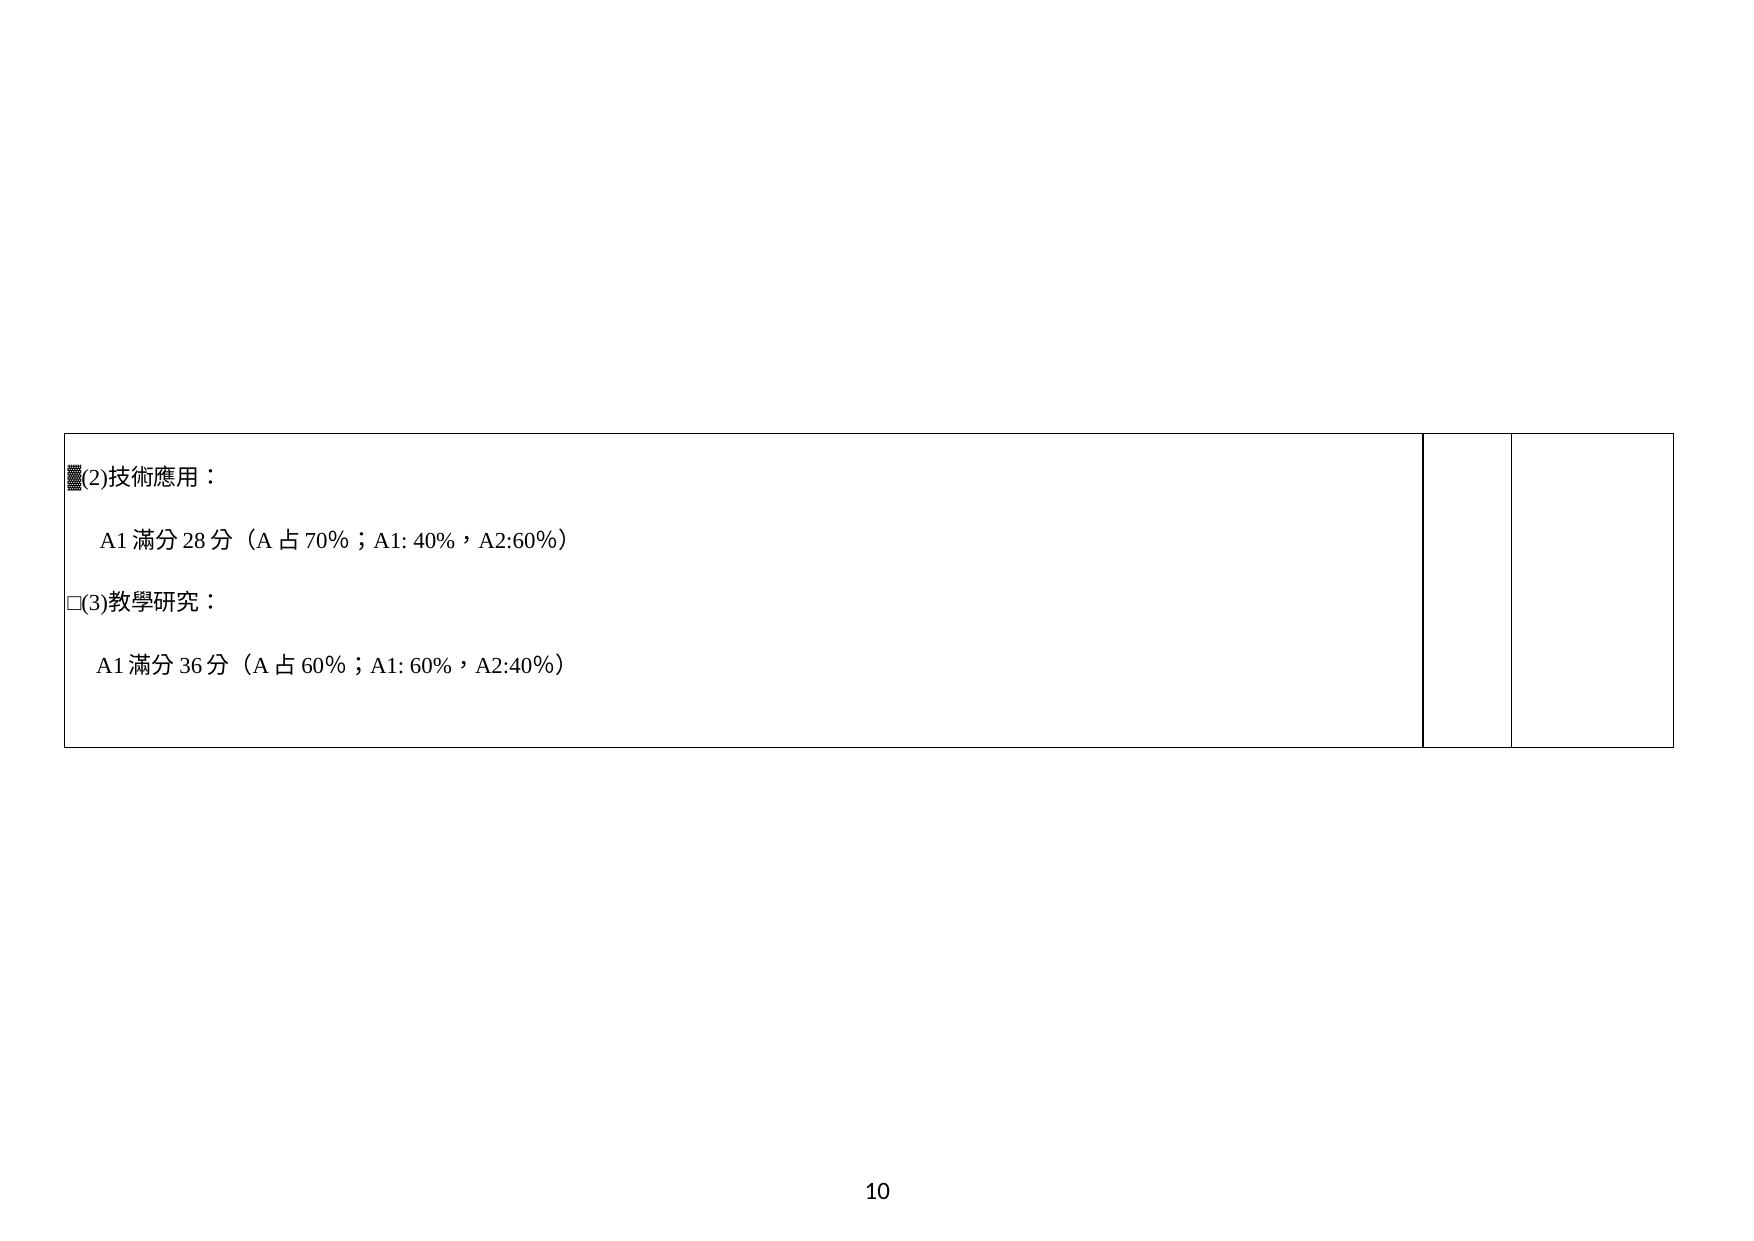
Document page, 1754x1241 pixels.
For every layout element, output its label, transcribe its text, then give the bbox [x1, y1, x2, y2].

table_cell [1674, 433, 1688, 747]
table_cell [1512, 434, 1673, 747]
table_cell ▓(2)技術應用： A1滿分28分（A占70％；A1: 40%，A2:60％） □(3)教學研究： A1滿分36分（A占60％；A1: 60%，A2:40％） [65, 434, 1422, 747]
table_cell [1424, 434, 1511, 747]
